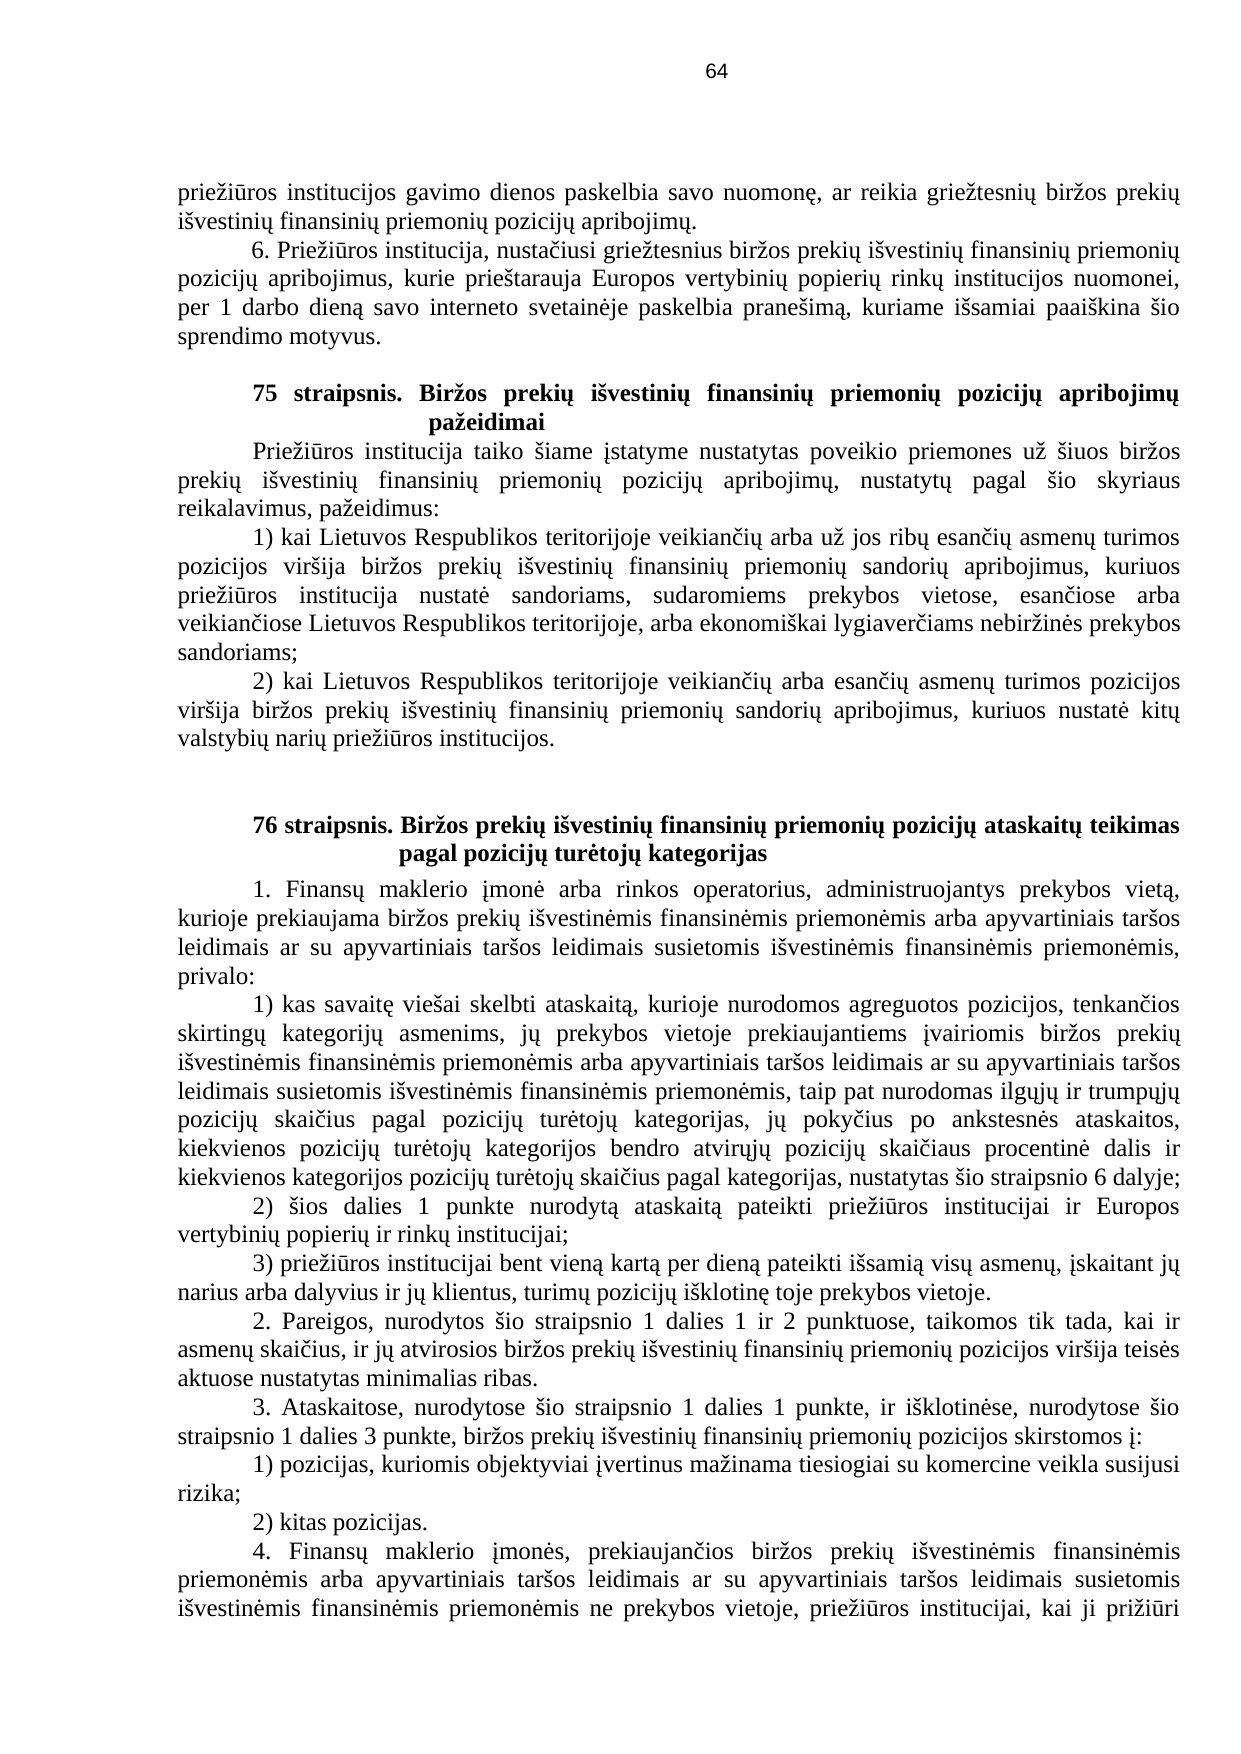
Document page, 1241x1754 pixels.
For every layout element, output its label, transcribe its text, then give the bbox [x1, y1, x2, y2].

text Priežiūros institucija taiko šiame įstatyme nustatytas poveikio priemones už šiuos biržos prekių išvestinių finansinių priemonių pozicijų apribojimų, nustatytų pagal šio skyriaus reikalavimus, pažeidimus: [177, 436, 1181, 522]
text 2. Pareigos, nurodytos šio straipsnio 1 dalies 1 ir 2 punktuose, taikomos tik tada, kai ir asmenų skaičius, ir jų atvirosios biržos prekių išvestinių finansinių priemonių pozicijos viršija teisės aktuose nustatytas minimalias ribas. [177, 1306, 1181, 1392]
text 4. Finansų maklerio įmonės, prekiaujančios biržos prekių išvestinėmis finansinėmis priemonėmis arba apyvartiniais taršos leidimais ar su apyvartiniais taršos leidimais susietomis išvestinėmis finansinėmis priemonėmis ne prekybos vietoje, priežiūros institucijai, kai ji prižiūri [177, 1536, 1181, 1622]
text 1) kai Lietuvos Respublikos teritorijoje veikiančių arba už jos ribų esančių asmenų turimos pozicijos viršija biržos prekių išvestinių finansinių priemonių sandorių apribojimus, kuriuos priežiūros institucija nustatė sandoriams, sudaromiems prekybos vietose, esančiose arba veikiančiose Lietuvos Respublikos teritorijoje, arba ekonomiškai lygiaverčiams nebiržinės prekybos sandoriams; [177, 522, 1181, 666]
text 3. Ataskaitose, nurodytose šio straipsnio 1 dalies 1 punkte, ir išklotinėse, nurodytose šio straipsnio 1 dalies 3 punkte, biržos prekių išvestinių finansinių priemonių pozicijos skirstomos į: [177, 1392, 1181, 1449]
text 2) kai Lietuvos Respublikos teritorijoje veikiančių arba esančių asmenų turimos pozicijos viršija biržos prekių išvestinių finansinių priemonių sandorių apribojimus, kuriuos nustatė kitų valstybių narių priežiūros institucijos. [177, 666, 1181, 752]
text 2) kitas pozicijas. [177, 1507, 1181, 1536]
text priežiūros institucijos gavimo dienos paskelbia savo nuomonę, ar reikia griežtesnių biržos prekių išvestinių finansinių priemonių pozicijų apribojimų. [177, 177, 1181, 235]
text 76 straipsnis. Biržos prekių išvestinių finansinių priemonių pozicijų ataskaitų teikimas pagal pozicijų turėtojų kategorijas [252, 810, 1181, 867]
text 1) kas savaitę viešai skelbti ataskaitą, kurioje nurodomos agreguotos pozicijos, tenkančios skirtingų kategorijų asmenims, jų prekybos vietoje prekiaujantiems įvairiomis biržos prekių išvestinėmis finansinėmis priemonėmis arba apyvartiniais taršos leidimais ar su apyvartiniais taršos leidimais susietomis išvestinėmis finansinėmis priemonėmis, taip pat nurodomas ilgųjų ir trumpųjų pozicijų skaičius pagal pozicijų turėtojų kategorijas, jų pokyčius po ankstesnės ataskaitos, kiekvienos pozicijų turėtojų kategorijos bendro atvirųjų pozicijų skaičiaus procentinė dalis ir kiekvienos kategorijos pozicijų turėtojų skaičius pagal kategorijas, nustatytas šio straipsnio 6 dalyje; [177, 989, 1181, 1191]
text 6. Priežiūros institucija, nustačiusi griežtesnius biržos prekių išvestinių finansinių priemonių pozicijų apribojimus, kurie prieštarauja Europos vertybinių popierių rinkų institucijos nuomonei, per 1 darbo dieną savo interneto svetainėje paskelbia pranešimą, kuriame išsamiai paaiškina šio sprendimo motyvus. [177, 235, 1181, 350]
text 1. Finansų maklerio įmonė arba rinkos operatorius, administruojantys prekybos vietą, kurioje prekiaujama biržos prekių išvestinėmis finansinėmis priemonėmis arba apyvartiniais taršos leidimais ar su apyvartiniais taršos leidimais susietomis išvestinėmis finansinėmis priemonėmis, privalo: [177, 874, 1181, 989]
text 2) šios dalies 1 punkte nurodytą ataskaitą pateikti priežiūros institucijai ir Europos vertybinių popierių ir rinkų institucijai; [177, 1191, 1181, 1248]
text 75 straipsnis. Biržos prekių išvestinių finansinių priemonių pozicijų apribojimų pažeidimai [252, 378, 1181, 436]
text 3) priežiūros institucijai bent vieną kartą per dieną pateikti išsamią visų asmenų, įskaitant jų narius arba dalyvius ir jų klientus, turimų pozicijų išklotinę toje prekybos vietoje. [177, 1248, 1181, 1306]
text 1) pozicijas, kuriomis objektyviai įvertinus mažinama tiesiogiai su komercine veikla susijusi rizika; [177, 1449, 1181, 1507]
